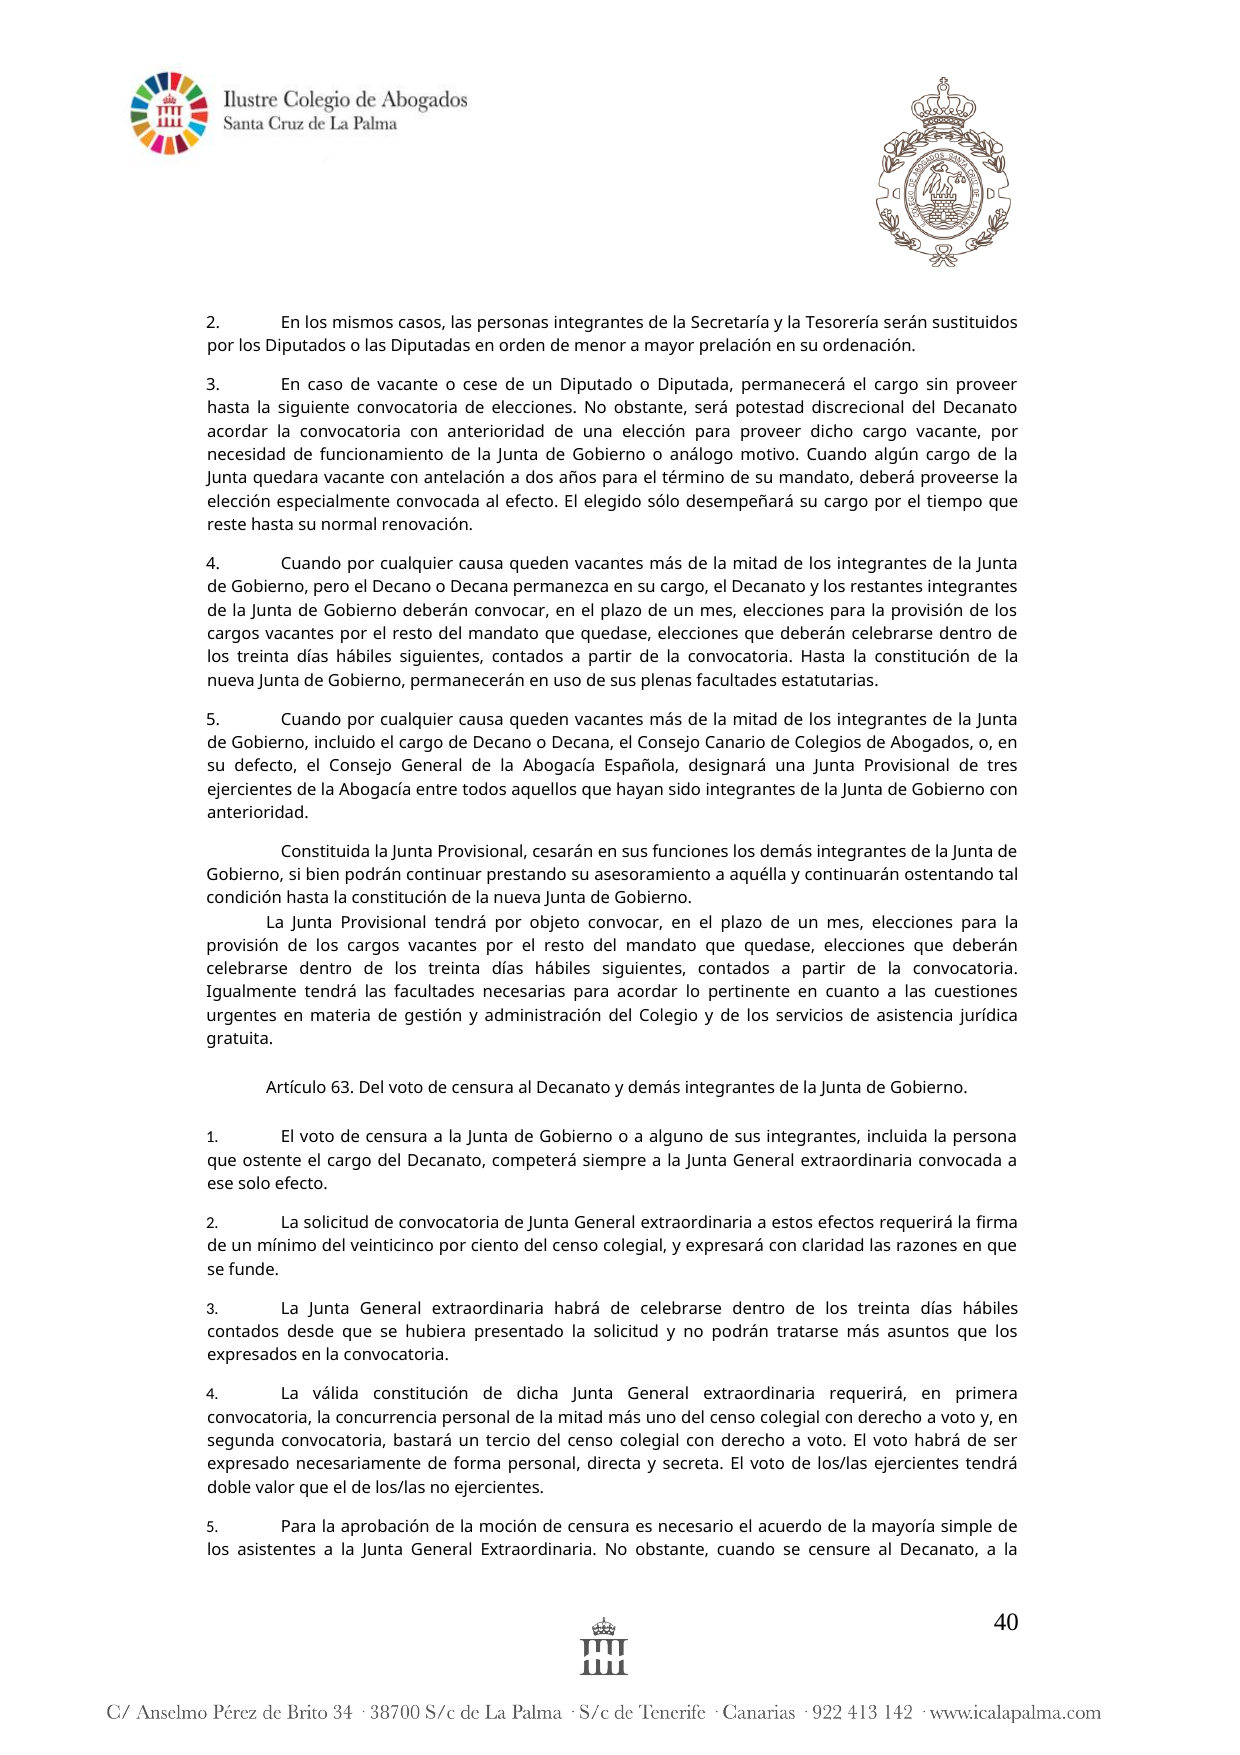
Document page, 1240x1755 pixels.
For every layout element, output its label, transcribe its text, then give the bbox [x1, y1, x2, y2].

text La Junta Provisional tendrá por objeto convocar, en el plazo de un mes, elecciones para la provisión de los cargos vacantes por el resto del mandato que quedase, elecciones que deberán celebrarse dentro de los treinta días hábiles siguientes, contados a partir de la convocatoria. Igualmente tendrá las facultades necesarias para acordar lo pertinente en cuanto a las cuestiones urgentes en materia de gestión y administración del Colegio y de los servicios de asistencia jurídica gratuita. [206, 911, 1019, 1049]
list En caso de vacante o cese de un Diputado o Diputada, permanecerá el cargo sin proveer hasta la siguiente convocatoria de elecciones. No obstante, será potestad discrecional del Decanato acordar la convocatoria con anterioridad de una elección para proveer dicho cargo vacante, por necesidad de funcionamiento de la Junta de Gobierno o análogo motivo. Cuando algún cargo de la Junta quedara vacante con antelación a dos años para el término de su mandato, deberá proveerse la elección especialmente convocada al efecto. El elegido sólo desempeñará su cargo por el tiempo que reste hasta su normal renovación. [206, 373, 1019, 536]
list Cuando por cualquier causa queden vacantes más de la mitad de los integrantes de la Junta de Gobierno, incluido el cargo de Decano o Decana, el Consejo Canario de Colegios de Abogados, o, en su defecto, el Consejo General de la Abogacía Española, designará una Junta Provisional de tres ejercientes de la Abogacía entre todos aquellos que hayan sido integrantes de la Junta de Gobierno con anterioridad. [206, 707, 1019, 823]
text Artículo 63. Del voto de censura al Decanato y demás integrantes de la Junta de Gobierno. [206, 1076, 1019, 1098]
list La solicitud de convocatoria de Junta General extraordinaria a estos efectos requerirá la firma de un mínimo del veinticinco por ciento del censo colegial, y expresará con claridad las razones en que se funde. [206, 1211, 1019, 1280]
list El voto de censura a la Junta de Gobierno o a alguno de sus integrantes, incluida la persona que ostente el cargo del Decanato, competerá siempre a la Junta General extraordinaria convocada a ese solo efecto. [206, 1125, 1019, 1194]
list La Junta General extraordinaria habrá de celebrarse dentro de los treinta días hábiles contados desde que se hubiera presentado la solicitud y no podrán tratarse más asuntos que los expresados en la convocatoria. [206, 1296, 1019, 1366]
list Para la aprobación de la moción de censura es necesario el acuerdo de la mayoría simple de los asistentes a la Junta General Extraordinaria. No obstante, cuando se censure al Decanato, a la [206, 1514, 1019, 1560]
text Constituida la Junta Provisional, cesarán en sus funciones los demás integrantes de la Junta de Gobierno, si bien podrán continuar prestando su asesoramiento a aquélla y continuarán ostentando tal condición hasta la constitución de la nueva Junta de Gobierno. [206, 840, 1019, 909]
list La válida constitución de dicha Junta General extraordinaria requerirá, en primera convocatoria, la concurrencia personal de la mitad más uno del censo colegial con derecho a voto y, en segunda convocatoria, bastará un tercio del censo colegial con derecho a voto. El voto habrá de ser expresado necesariamente de forma personal, directa y secreta. El voto de los/las ejercientes tendrá doble valor que el de los/las no ejercientes. [206, 1382, 1019, 1498]
list Cuando por cualquier causa queden vacantes más de la mitad de los integrantes de la Junta de Gobierno, pero el Decano o Decana permanezca en su cargo, el Decanato y los restantes integrantes de la Junta de Gobierno deberán convocar, en el plazo de un mes, elecciones para la provisión de los cargos vacantes por el resto del mandato que quedase, elecciones que deberán celebrarse dentro de los treinta días hábiles siguientes, contados a partir de la convocatoria. Hasta la constitución de la nueva Junta de Gobierno, permanecerán en uso de sus plenas facultades estatutarias. [206, 552, 1019, 691]
list En los mismos casos, las personas integrantes de la Secretaría y la Tesorería serán sustituidos por los Diputados o las Diputadas en orden de menor a mayor prelación en su ordenación. [206, 311, 1019, 357]
